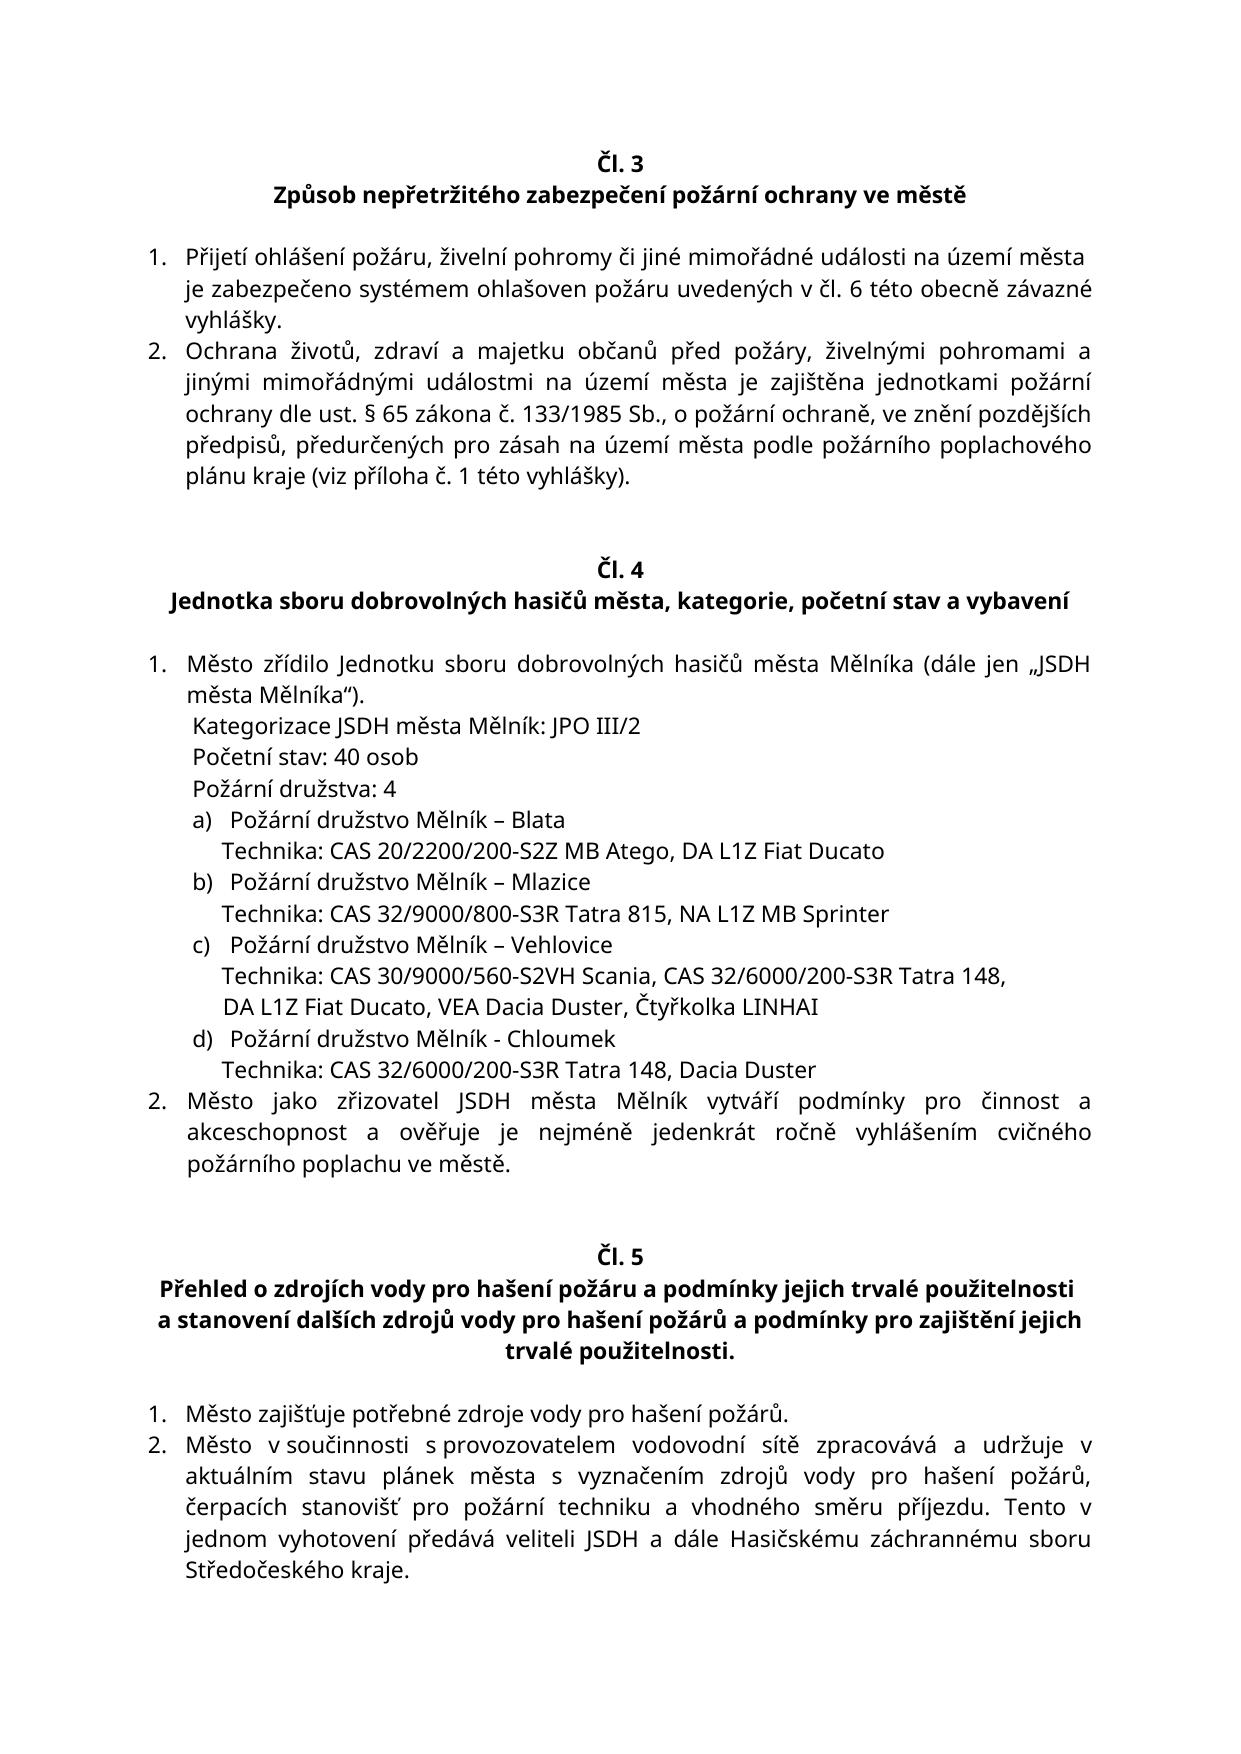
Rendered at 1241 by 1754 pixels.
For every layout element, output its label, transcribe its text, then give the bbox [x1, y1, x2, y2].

text Čl. 4 [148, 554, 1093, 585]
text Čl. 5 [148, 1241, 1093, 1273]
text Technika: CAS 32/6000/200-S3R Tatra 148, Dacia Duster [148, 1054, 1093, 1085]
list Město jako zřizovatel JSDH města Mělník vytváří podmínky pro činnost a akceschopnost a ověřuje je nejméně jedenkrát ročně vyhlášením cvičného požárního poplachu ve městě. [148, 1085, 1093, 1179]
list Požární družstvo Mělník – Mlazice [192, 866, 1093, 898]
text Technika: CAS 32/9000/800-S3R Tatra 815, NA L1Z MB Sprinter [148, 898, 1093, 929]
list Přijetí ohlášení požáru, živelní pohromy či jiné mimořádné události na území města je zabezpečeno systémem ohlašoven požáru uvedených v čl. 6 této obecně závazné vyhlášky. [148, 241, 1093, 335]
list Požární družstvo Mělník – Vehlovice [192, 929, 1093, 960]
text Technika: CAS 20/2200/200-S2Z MB Atego, DA L1Z Fiat Ducato [148, 835, 1093, 866]
list Město zajišťuje potřebné zdroje vody pro hašení požárů. [148, 1398, 1093, 1429]
list Město zřídilo Jednotku sboru dobrovolných hasičů města Mělníka (dále jen „JSDH města Mělníka“). [148, 648, 1093, 710]
list Ochrana životů, zdraví a majetku občanů před požáry, živelnými pohromami a jinými mimořádnými událostmi na území města je zajištěna jednotkami požární ochrany dle ust. § 65 zákona č. 133/1985 Sb., o požární ochraně, ve znění pozdějších předpisů, předurčených pro zásah na území města podle požárního poplachového plánu kraje (viz příloha č. 1 této vyhlášky). [148, 335, 1093, 491]
list Požární družstvo Mělník - Chloumek [192, 1023, 1093, 1054]
text Kategorizace JSDH města Mělník: JPO III/2 [192, 710, 1093, 741]
text Jednotka sboru dobrovolných hasičů města, kategorie, početní stav a vybavení [148, 585, 1093, 616]
text Technika: CAS 30/9000/560-S2VH Scania, CAS 32/6000/200-S3R Tatra 148, [185, 960, 1093, 991]
text Způsob nepřetržitého zabezpečení požární ochrany ve městě [148, 179, 1093, 210]
text DA L1Z Fiat Ducato, VEA Dacia Duster, Čtyřkolka LINHAI [223, 991, 1093, 1023]
list Požární družstvo Mělník – Blata [192, 804, 1093, 835]
text Čl. 3 [148, 148, 1093, 179]
text Početní stav: 40 osob [192, 741, 1093, 773]
text Přehled o zdrojích vody pro hašení požáru a podmínky jejich trvalé použitelnosti a stanovení dalších zdrojů vody pro hašení požárů a podmínky pro zajištění jejich trvalé použitelnosti. [148, 1273, 1093, 1366]
list Město v součinnosti s provozovatelem vodovodní sítě zpracovává a udržuje v aktuálním stavu plánek města s vyznačením zdrojů vody pro hašení požárů, čerpacích stanovišť pro požární techniku a vhodného směru příjezdu. Tento v jednom vyhotovení předává veliteli JSDH a dále Hasičskému záchrannému sboru Středočeského kraje. [148, 1429, 1093, 1585]
text Požární družstva: 4 [192, 773, 1093, 804]
